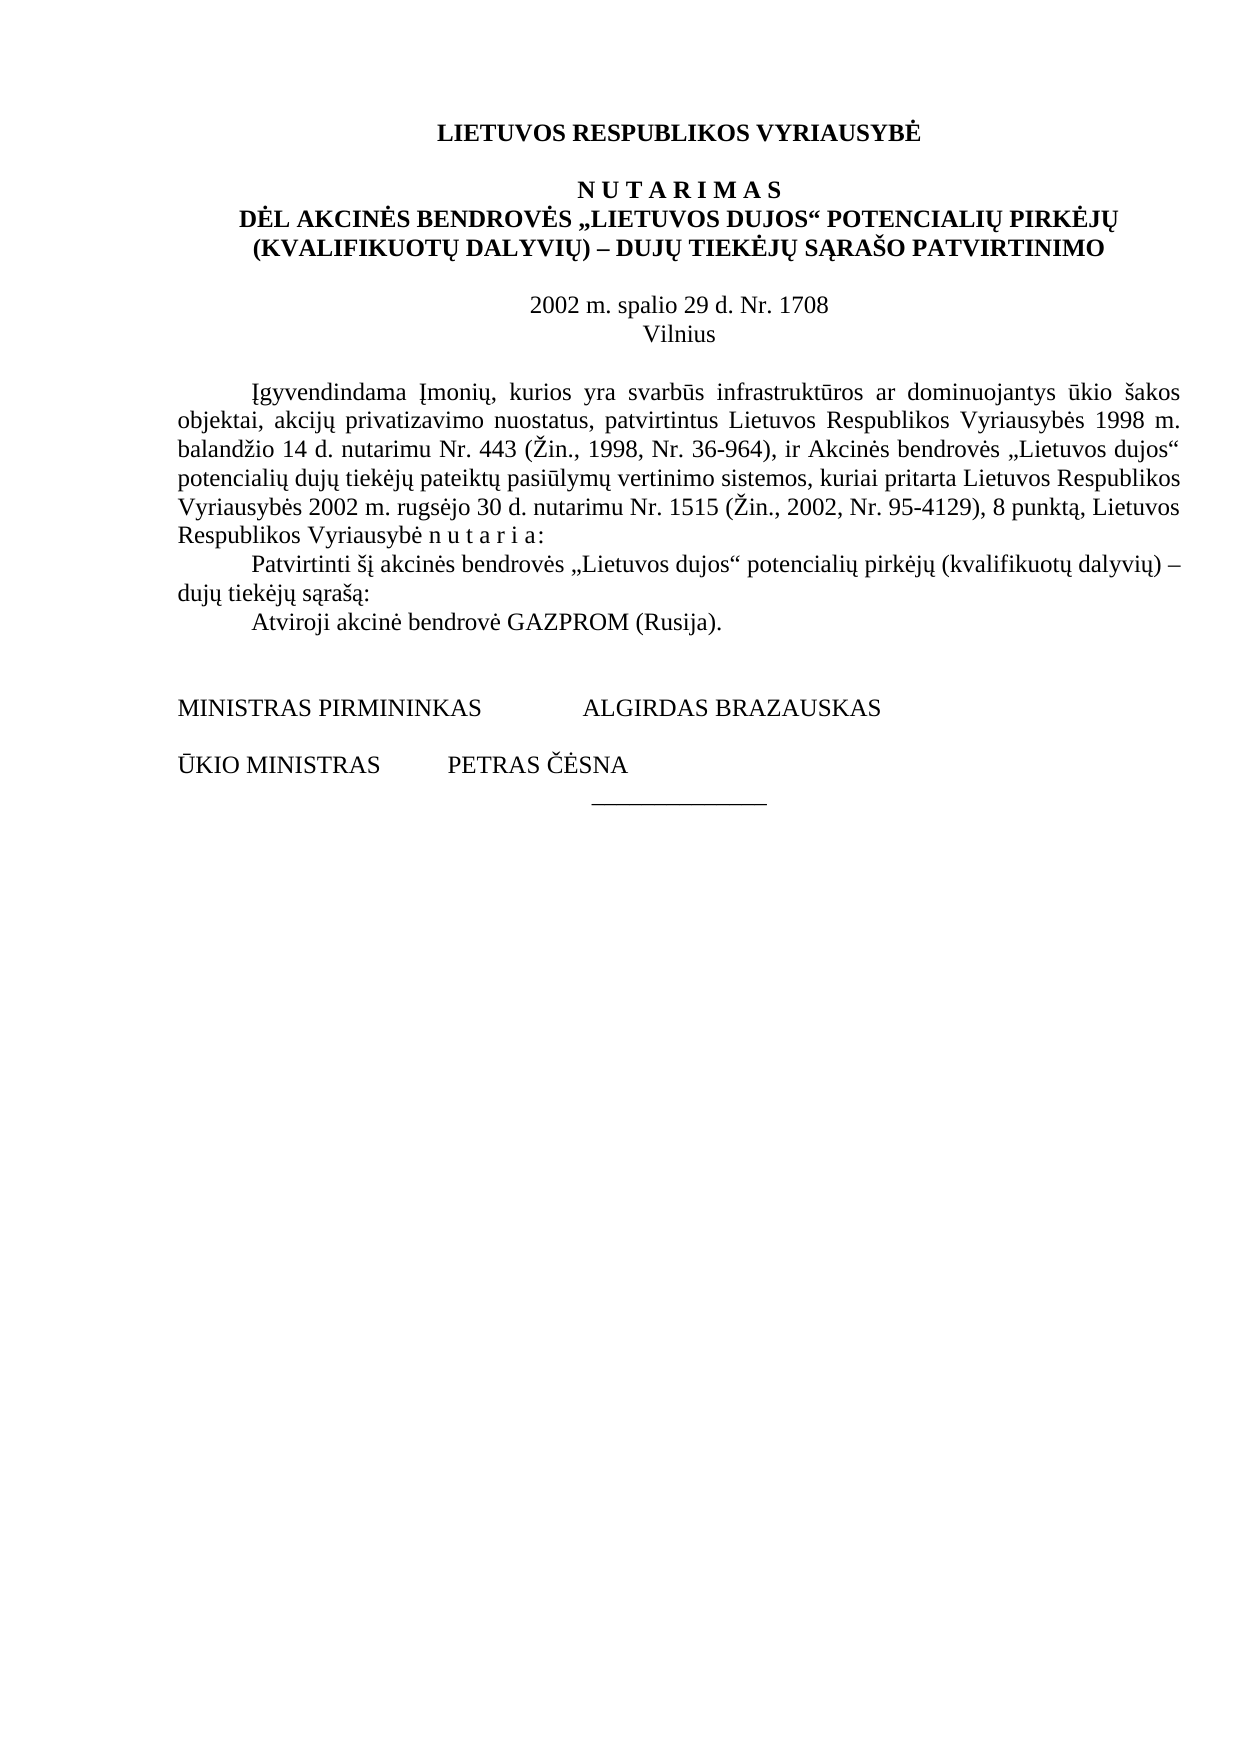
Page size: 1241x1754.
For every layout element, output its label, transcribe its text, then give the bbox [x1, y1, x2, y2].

text DĖL AKCINĖS BENDROVĖS „LIETUVOS DUJOS“ POTENCIALIŲ PIRKĖJŲ (KVALIFIKUOTŲ DALYVIŲ) – DUJŲ TIEKĖJŲ SĄRAŠO PATVIRTINIMO [177, 204, 1181, 262]
text MINISTRAS PIRMININKAS ALGIRDAS BRAZAUSKAS [177, 693, 1181, 722]
text Vilnius [177, 319, 1181, 348]
text N U T A R I M A S [177, 176, 1181, 204]
text Patvirtinti šį akcinės bendrovės „Lietuvos dujos“ potencialių pirkėjų (kvalifikuotų dalyvių) – dujų tiekėjų sąrašą: [177, 549, 1181, 607]
text ŪKIO MINISTRAS PETRAS ČĖSNA [177, 751, 1181, 779]
text 2002 m. spalio 29 d. Nr. 1708 [177, 291, 1181, 319]
text ______________ [177, 779, 1181, 808]
text LIETUVOS RESPUBLIKOS VYRIAUSYBĖ [177, 118, 1181, 147]
text Įgyvendindama Įmonių, kurios yra svarbūs infrastruktūros ar dominuojantys ūkio šakos objektai, akcijų privatizavimo nuostatus, patvirtintus Lietuvos Respublikos Vyriausybės 1998 m. balandžio 14 d. nutarimu Nr. 443 (Žin., 1998, Nr. 36-964), ir Akcinės bendrovės „Lietuvos dujos“ potencialių dujų tiekėjų pateiktų pasiūlymų vertinimo sistemos, kuriai pritarta Lietuvos Respublikos Vyriausybės 2002 m. rugsėjo 30 d. nutarimu Nr. 1515 (Žin., 2002, Nr. 95-4129), 8 punktą, Lietuvos Respublikos Vyriausybė nutaria: [177, 377, 1181, 549]
text Atviroji akcinė bendrovė GAZPROM (Rusija). [177, 607, 1181, 636]
